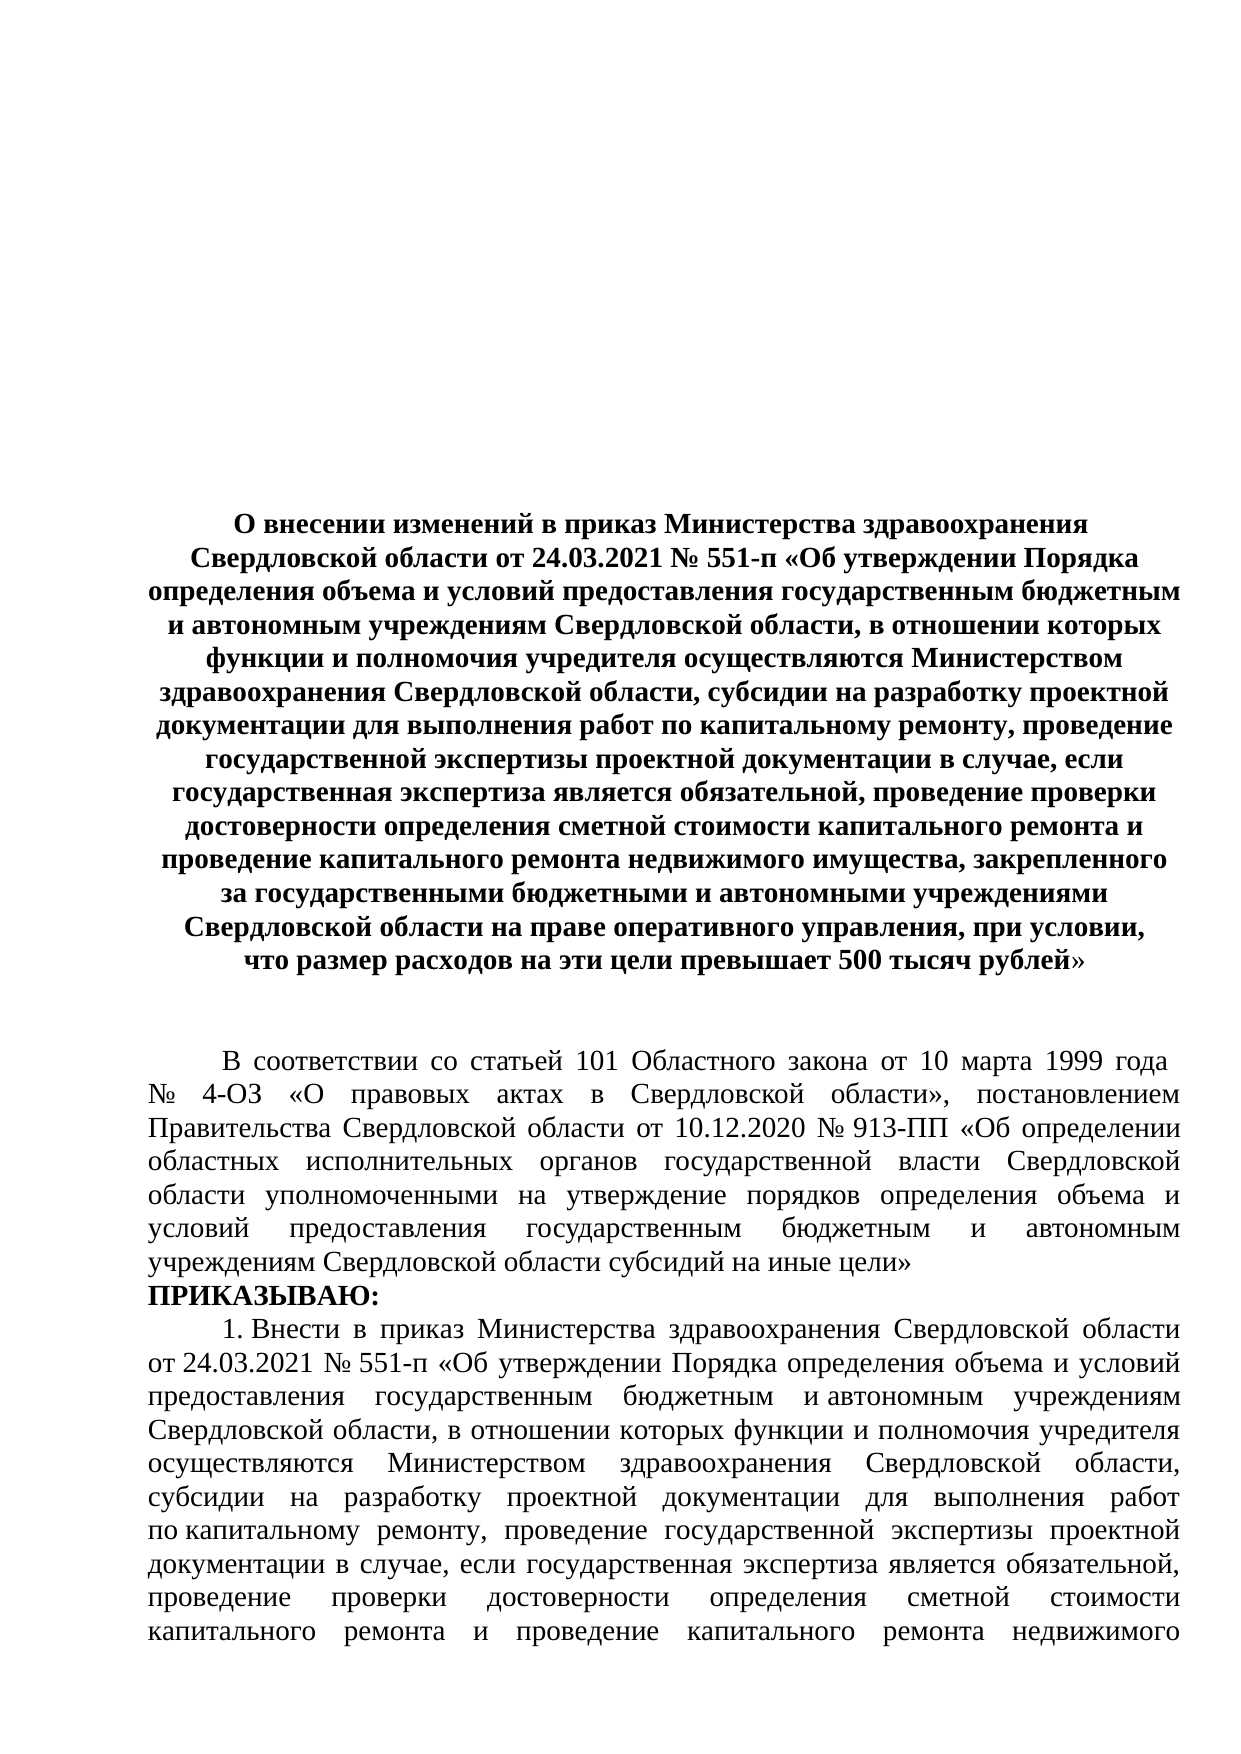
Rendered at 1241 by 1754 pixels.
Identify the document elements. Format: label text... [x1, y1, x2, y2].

text О внесении изменений в приказ Министерства здравоохранения Свердловской области от 24.03.2021 № 551-п «Об утверждении Порядка определения объема и условий предоставления государственным бюджетным и автономным учреждениям Свердловской области, в отношении которых функции и полномочия учредителя осуществляются Министерством здравоохранения Свердловской области, субсидии на разработку проектной документации для выполнения работ по капитальному ремонту, проведение государственной экспертизы проектной документации в случае, если государственная экспертиза является обязательной, проведение проверки достоверности определения сметной стоимости капитального ремонта и проведение капитального ремонта недвижимого имущества, закрепленного за государственными бюджетными и автономными учреждениями Свердловской области на праве оперативного управления, при условии, что размер расходов на эти цели превышает 500 тысяч рублей» [148, 506, 1181, 976]
text В соответствии со статьей 101 Областного закона от 10 марта 1999 года № 4-ОЗ «О правовых актах в Свердловской области», постановлением Правительства Свердловской области от 10.12.2020 № 913-ПП «Об определении областных исполнительных органов государственной власти Свердловской области уполномоченными на утверждение порядков определения объема и условий предоставления государственным бюджетным и автономным учреждениям Свердловской области субсидий на иные цели» [148, 1043, 1181, 1278]
text ПРИКАЗЫВАЮ: [148, 1278, 1181, 1311]
text 1. Внести в приказ Министерства здравоохранения Свердловской области от 24.03.2021 № 551-п «Об утверждении Порядка определения объема и условий предоставления государственным бюджетным и автономным учреждениям Свердловской области, в отношении которых функции и полномочия учредителя осуществляются Министерством здравоохранения Свердловской области, субсидии на разработку проектной документации для выполнения работ по капитальному ремонту, проведение государственной экспертизы проектной документации в случае, если государственная экспертиза является обязательной, проведение проверки достоверности определения сметной стоимости капитального ремонта и проведение капитального ремонта недвижимого [148, 1311, 1181, 1647]
